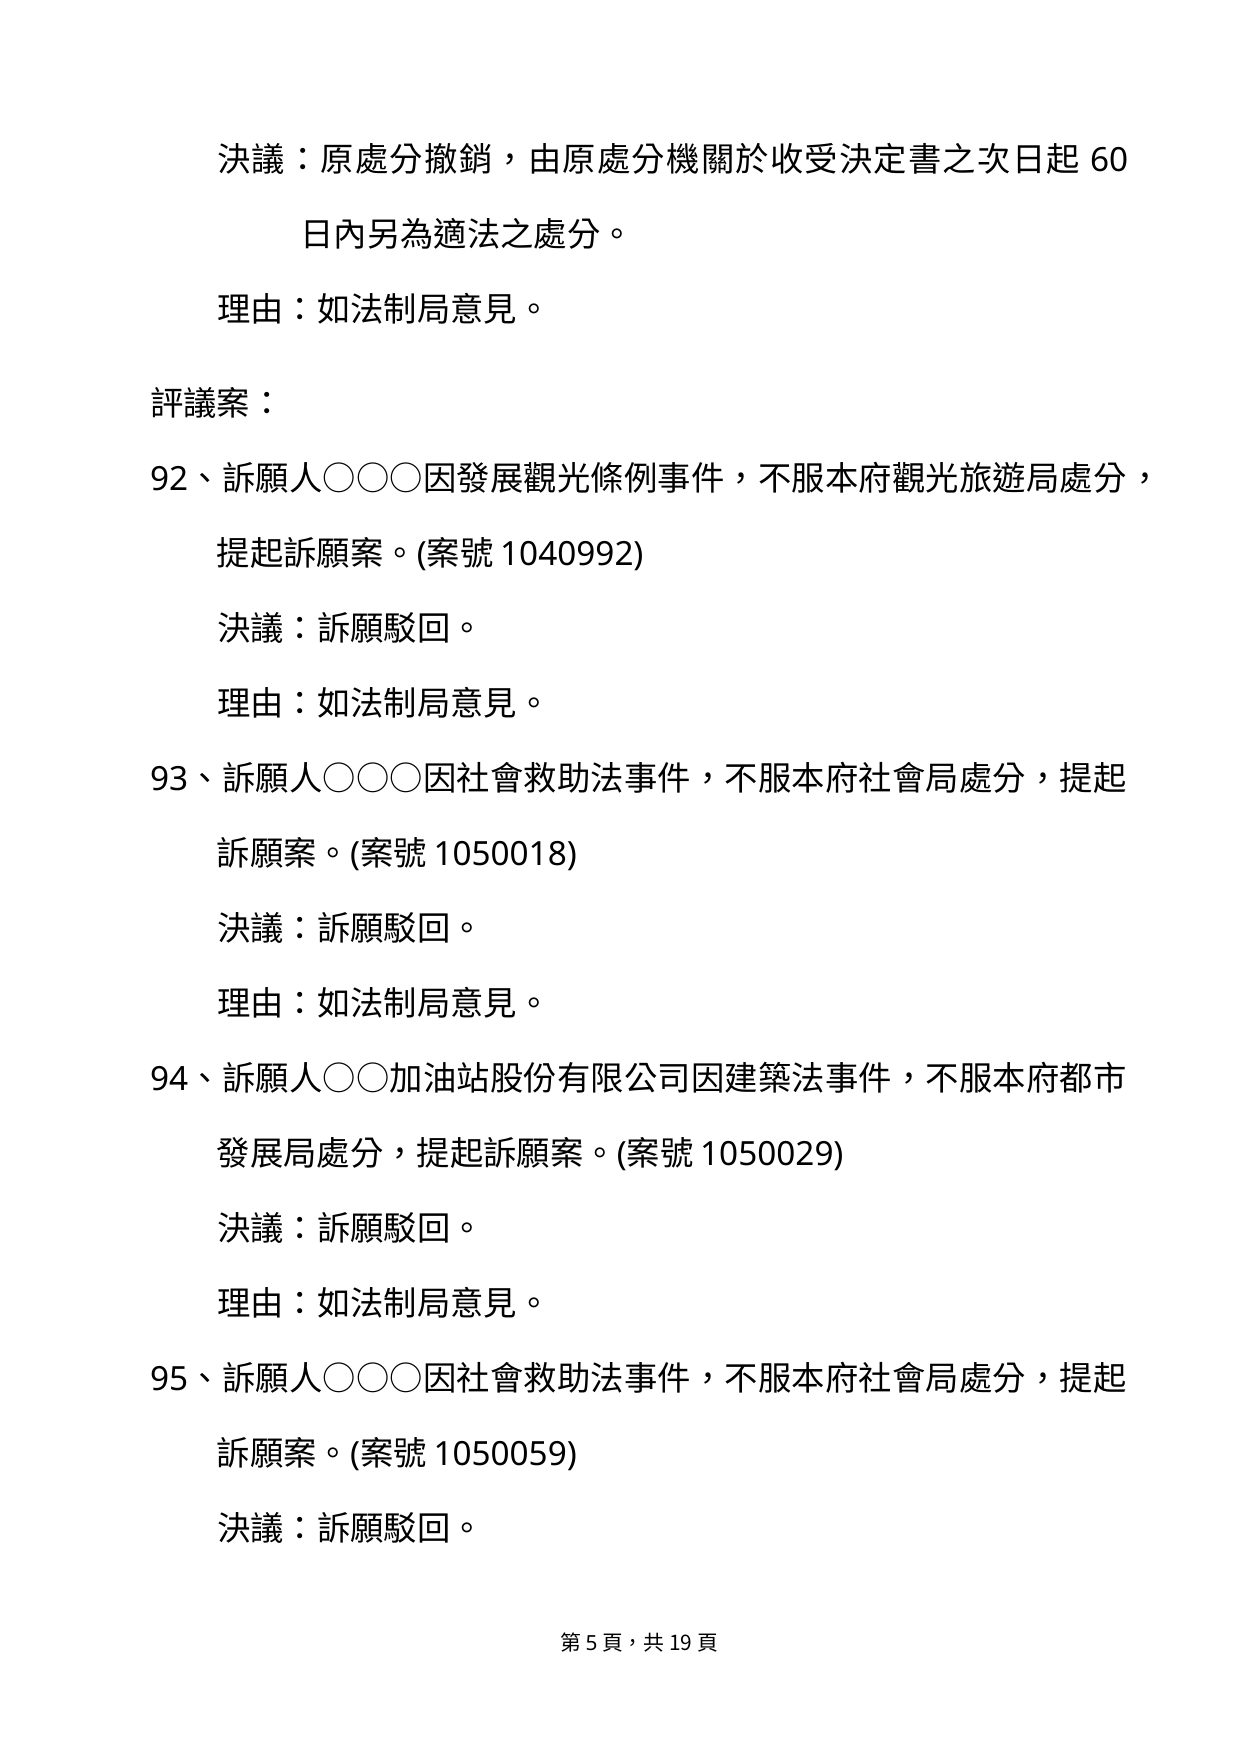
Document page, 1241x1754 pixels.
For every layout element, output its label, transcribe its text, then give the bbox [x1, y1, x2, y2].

text 94、訴願人○○加油站股份有限公司因建築法事件，不服本府都市發展局處分，提起訴願案。(案號1050029) [150, 1032, 1128, 1182]
text 決議：訴願駁回。 [217, 1182, 1128, 1257]
text 決議：訴願駁回。 [217, 582, 1128, 657]
text 理由：如法制局意見。 [217, 957, 1128, 1032]
text 決議：訴願駁回。 [217, 1482, 1128, 1557]
text 93、訴願人○○○因社會救助法事件，不服本府社會局處分，提起訴願案。(案號1050018) [150, 732, 1128, 882]
text 92、訴願人○○○因發展觀光條例事件，不服本府觀光旅遊局處分，提起訴願案。(案號1040992) [150, 432, 1128, 582]
text 理由：如法制局意見。 [217, 1257, 1128, 1332]
text 95、訴願人○○○因社會救助法事件，不服本府社會局處分，提起訴願案。(案號1050059) [150, 1332, 1128, 1482]
text 決議：原處分撤銷，由原處分機關於收受決定書之次日起60日內另為適法之處分。 [217, 113, 1128, 263]
text 理由：如法制局意見。 [217, 657, 1128, 732]
text 決議：訴願駁回。 [217, 882, 1128, 957]
text 評議案： [150, 357, 1128, 432]
text 理由：如法制局意見。 [217, 263, 1128, 338]
